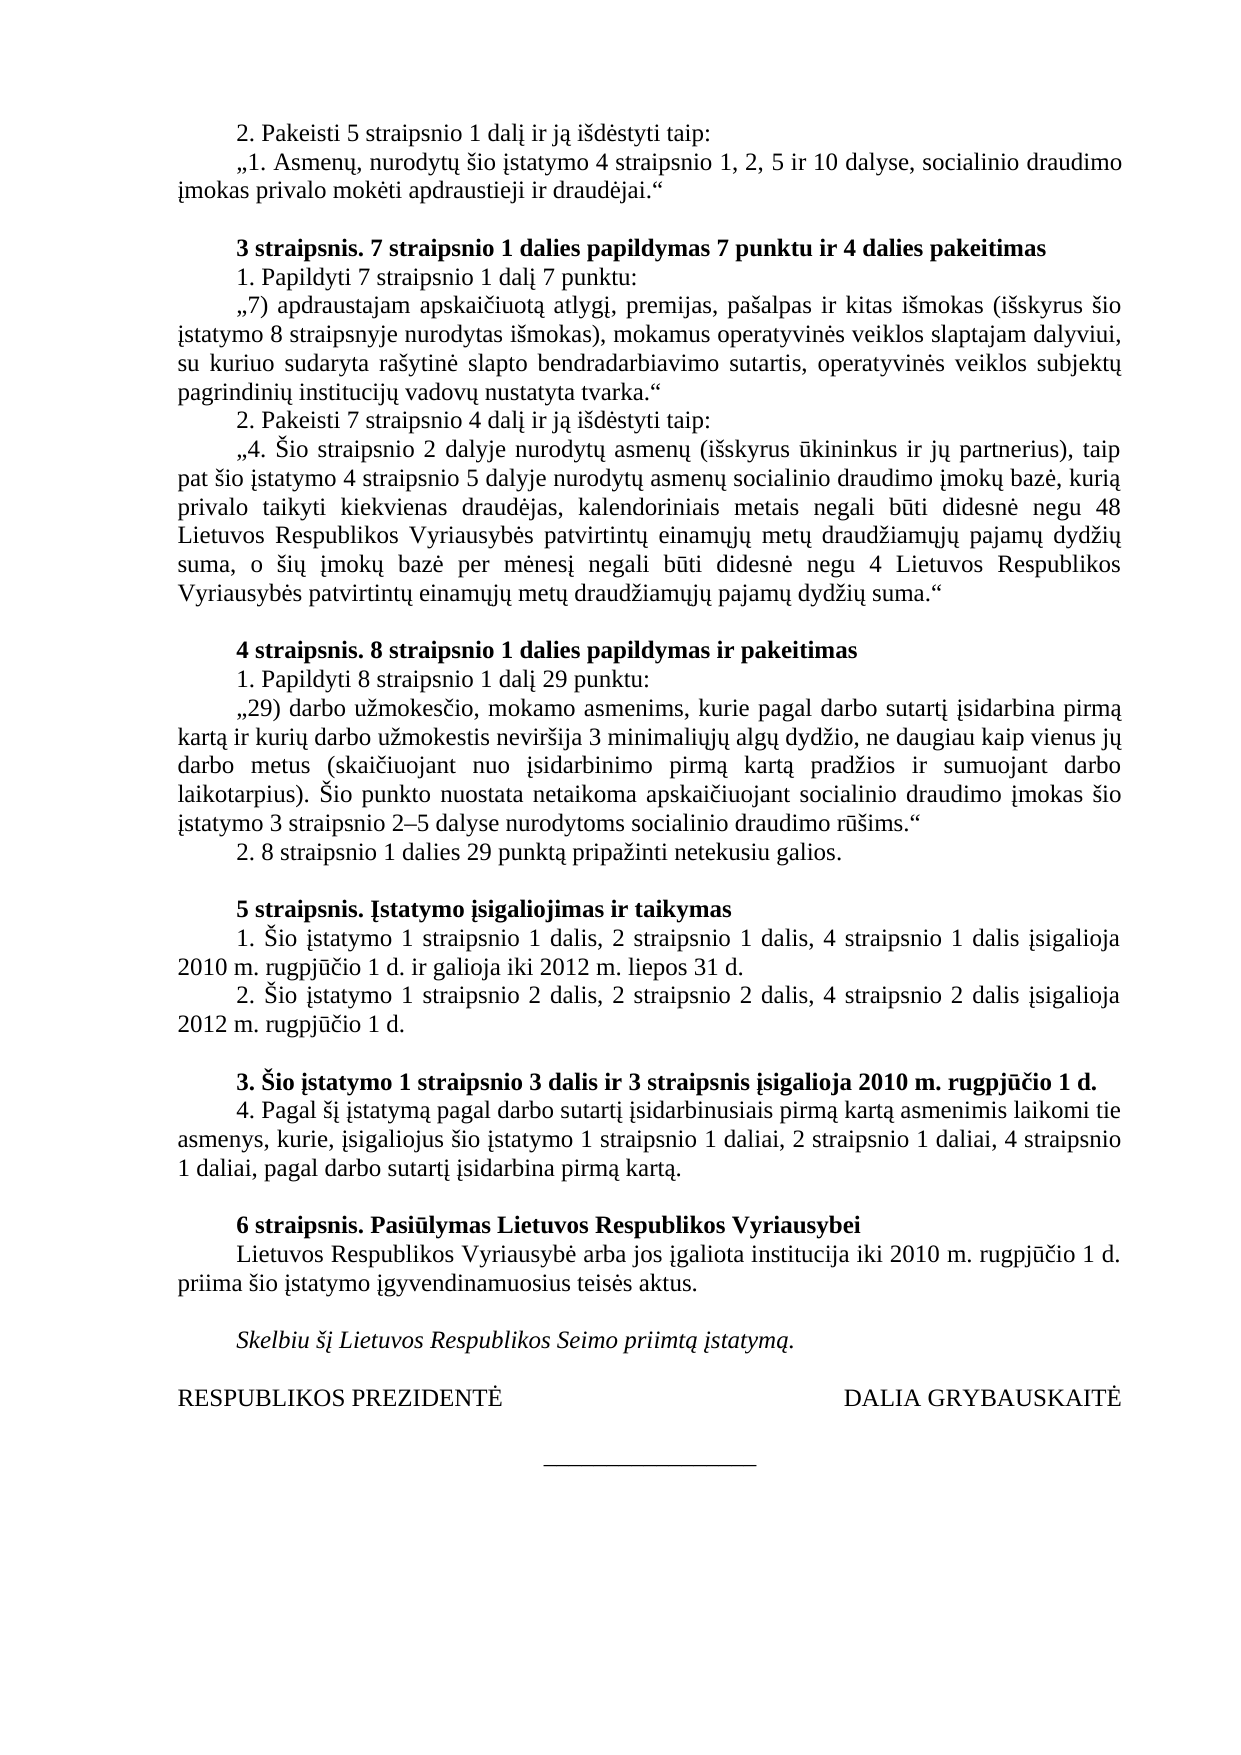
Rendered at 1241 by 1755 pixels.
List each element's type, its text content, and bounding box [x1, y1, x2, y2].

text 3. Šio įstatymo 1 straipsnio 3 dalis ir 3 straipsnis įsigalioja 2010 m. rugpjūčio 1 d. [177, 1067, 1122, 1096]
text Skelbiu šį Lietuvos Respublikos Seimo priimtą įstatymą. [177, 1326, 1122, 1354]
text 5 straipsnis. Įstatymo įsigaliojimas ir taikymas [177, 894, 1122, 923]
text 2. Pakeisti 5 straipsnio 1 dalį ir ją išdėstyti taip: [177, 118, 1122, 147]
text 3 straipsnis. 7 straipsnio 1 dalies papildymas 7 punktu ir 4 dalies pakeitimas [177, 233, 1122, 262]
text 2. Šio įstatymo 1 straipsnio 2 dalis, 2 straipsnio 2 dalis, 4 straipsnio 2 dalis įsigalioja 2012 m. rugpjūčio 1 d. [177, 981, 1122, 1038]
text 1. Papildyti 8 straipsnio 1 dalį 29 punktu: [177, 664, 1122, 693]
text RESPUBLIKOS PREZIDENTĖ DALIA GRYBAUSKAITĖ [177, 1383, 1122, 1412]
text „29) darbo užmokesčio, mokamo asmenims, kurie pagal darbo sutartį įsidarbina pirmą kartą ir kurių darbo užmokestis neviršija 3 minimaliųjų algų dydžio, ne daugiau kaip vienus jų darbo metus (skaičiuojant nuo įsidarbinimo pirmą kartą pradžios ir sumuojant darbo laikotarpius). Šio punkto nuostata netaikoma apskaičiuojant socialinio draudimo įmokas šio įstatymo 3 straipsnio 2–5 dalyse nurodytoms socialinio draudimo rūšims.“ [177, 693, 1122, 837]
text 2. 8 straipsnio 1 dalies 29 punktą pripažinti netekusiu galios. [177, 837, 1122, 866]
text 1. Papildyti 7 straipsnio 1 dalį 7 punktu: [177, 262, 1122, 291]
text „7) apdraustajam apskaičiuotą atlygį, premijas, pašalpas ir kitas išmokas (išskyrus šio įstatymo 8 straipsnyje nurodytas išmokas), mokamus operatyvinės veiklos slaptajam dalyviui, su kuriuo sudaryta rašytinė slapto bendradarbiavimo sutartis, operatyvinės veiklos subjektų pagrindinių institucijų vadovų nustatyta tvarka.“ [177, 291, 1122, 406]
text 4. Pagal šį įstatymą pagal darbo sutartį įsidarbinusiais pirmą kartą asmenimis laikomi tie asmenys, kurie, įsigaliojus šio įstatymo 1 straipsnio 1 daliai, 2 straipsnio 1 daliai, 4 straipsnio 1 daliai, pagal darbo sutartį įsidarbina pirmą kartą. [177, 1096, 1122, 1182]
text 1. Šio įstatymo 1 straipsnio 1 dalis, 2 straipsnio 1 dalis, 4 straipsnio 1 dalis įsigalioja 2010 m. rugpjūčio 1 d. ir galioja iki 2012 m. liepos 31 d. [177, 923, 1122, 981]
text „1. Asmenų, nurodytų šio įstatymo 4 straipsnio 1, 2, 5 ir 10 dalyse, socialinio draudimo įmokas privalo mokėti apdraustieji ir draudėjai.“ [177, 147, 1122, 204]
text 2. Pakeisti 7 straipsnio 4 dalį ir ją išdėstyti taip: [177, 406, 1122, 434]
text 4 straipsnis. 8 straipsnio 1 dalies papildymas ir pakeitimas [177, 636, 1122, 664]
text „4. Šio straipsnio 2 dalyje nurodytų asmenų (išskyrus ūkininkus ir jų partnerius), taip pat šio įstatymo 4 straipsnio 5 dalyje nurodytų asmenų socialinio draudimo įmokų bazė, kurią privalo taikyti kiekvienas draudėjas, kalendoriniais metais negali būti didesnė negu 48 Lietuvos Respublikos Vyriausybės patvirtintų einamųjų metų draudžiamųjų pajamų dydžių suma, o šių įmokų bazė per mėnesį negali būti didesnė negu 4 Lietuvos Respublikos Vyriausybės patvirtintų einamųjų metų draudžiamųjų pajamų dydžių suma.“ [177, 434, 1122, 607]
text 6 straipsnis. Pasiūlymas Lietuvos Respublikos Vyriausybei [177, 1211, 1122, 1239]
text Lietuvos Respublikos Vyriausybė arba jos įgaliota institucija iki 2010 m. rugpjūčio 1 d. priima šio įstatymo įgyvendinamuosius teisės aktus. [177, 1239, 1122, 1297]
text _________________ [177, 1441, 1122, 1469]
